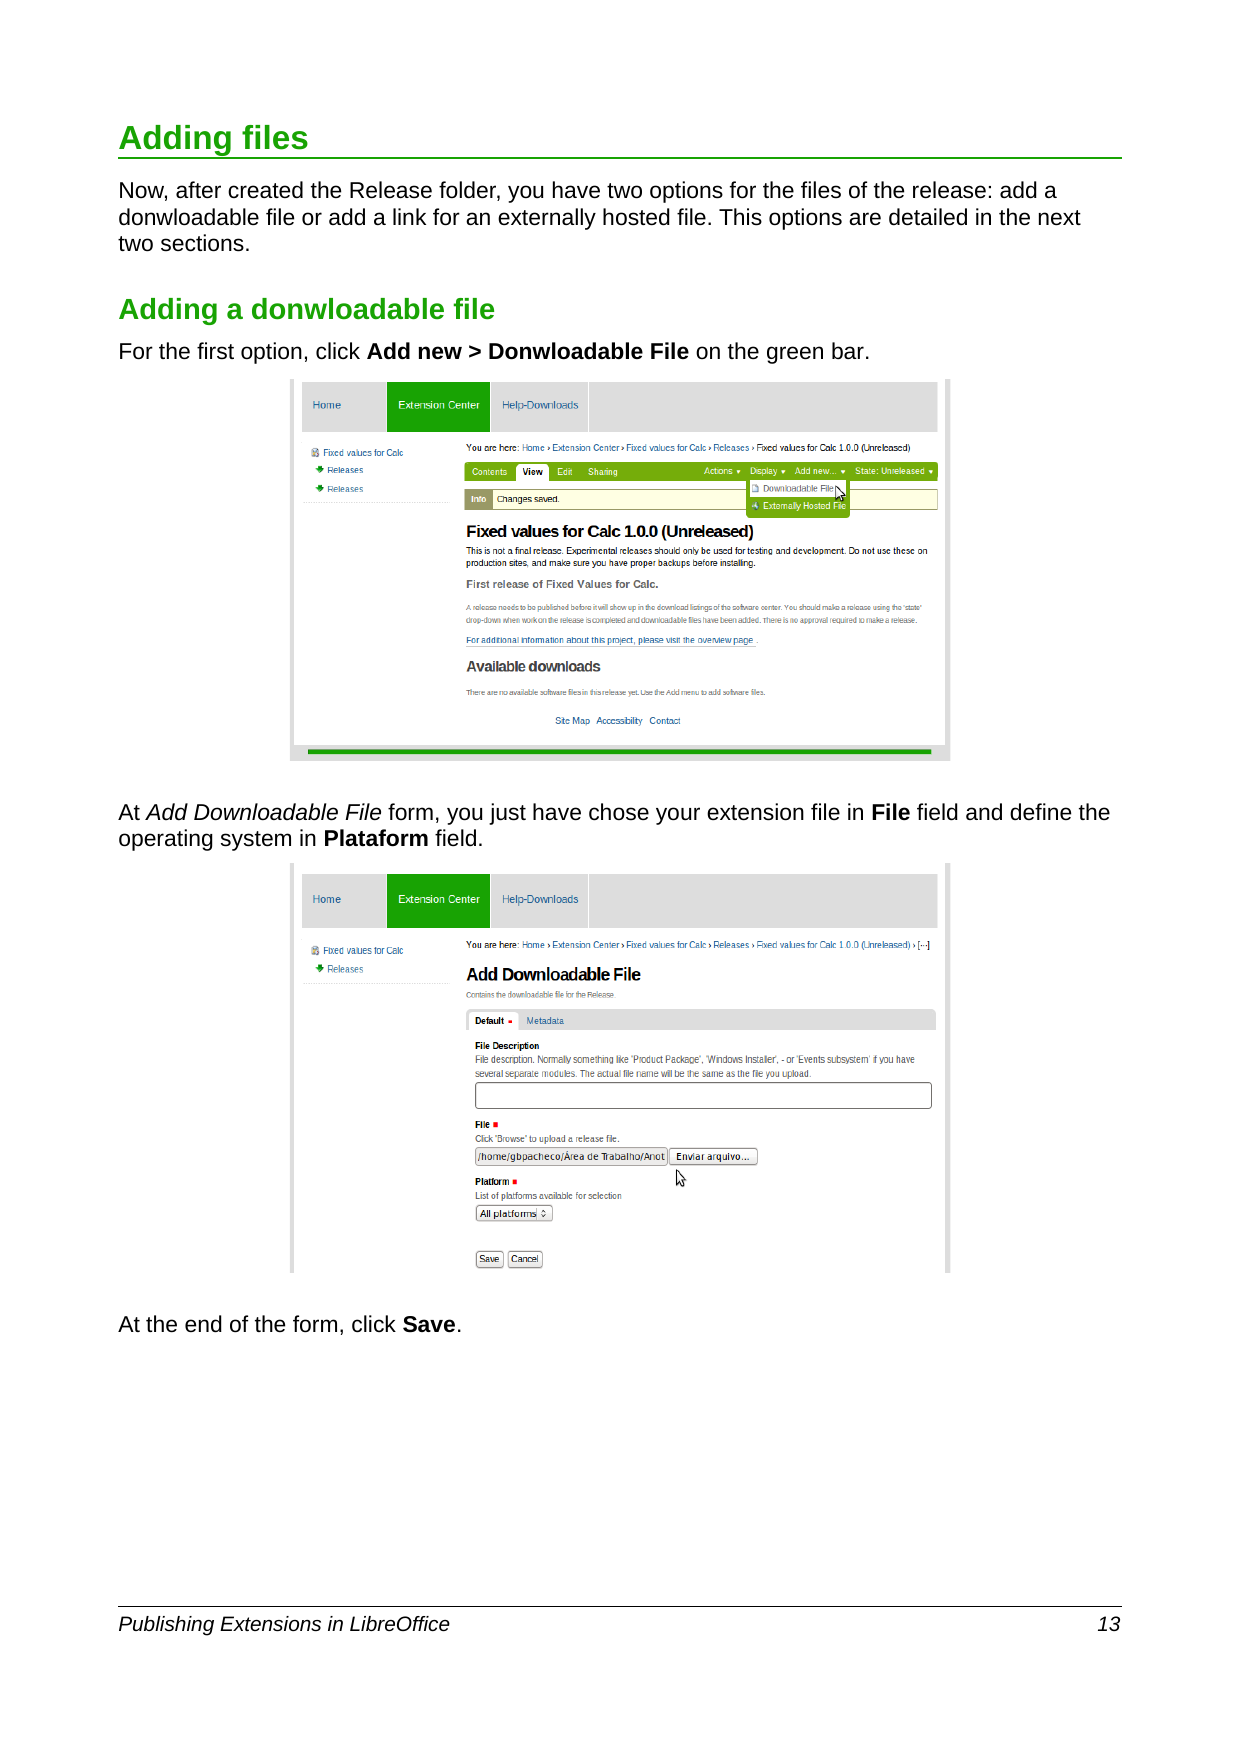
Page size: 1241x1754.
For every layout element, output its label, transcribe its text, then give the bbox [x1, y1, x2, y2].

text At Add Downloadable File form, you just have chose your extension file in File field and define the operating system in Plataform field. [118, 799, 1122, 852]
picture [289, 863, 951, 1273]
text Now, after created the Release folder, you have two options for the files of the release: add a donwloadable file or add a link for an externally hosted file. This options are detailed in the next two sections. [118, 177, 1122, 257]
subtitle Adding a donwloadable file [118, 292, 1122, 326]
picture [289, 379, 951, 761]
subtitle Adding files [118, 118, 1122, 157]
text At the end of the form, click Save. [118, 1311, 1122, 1337]
text For the first option, click Add new > Donwloadable File on the green bar. [118, 338, 1122, 364]
